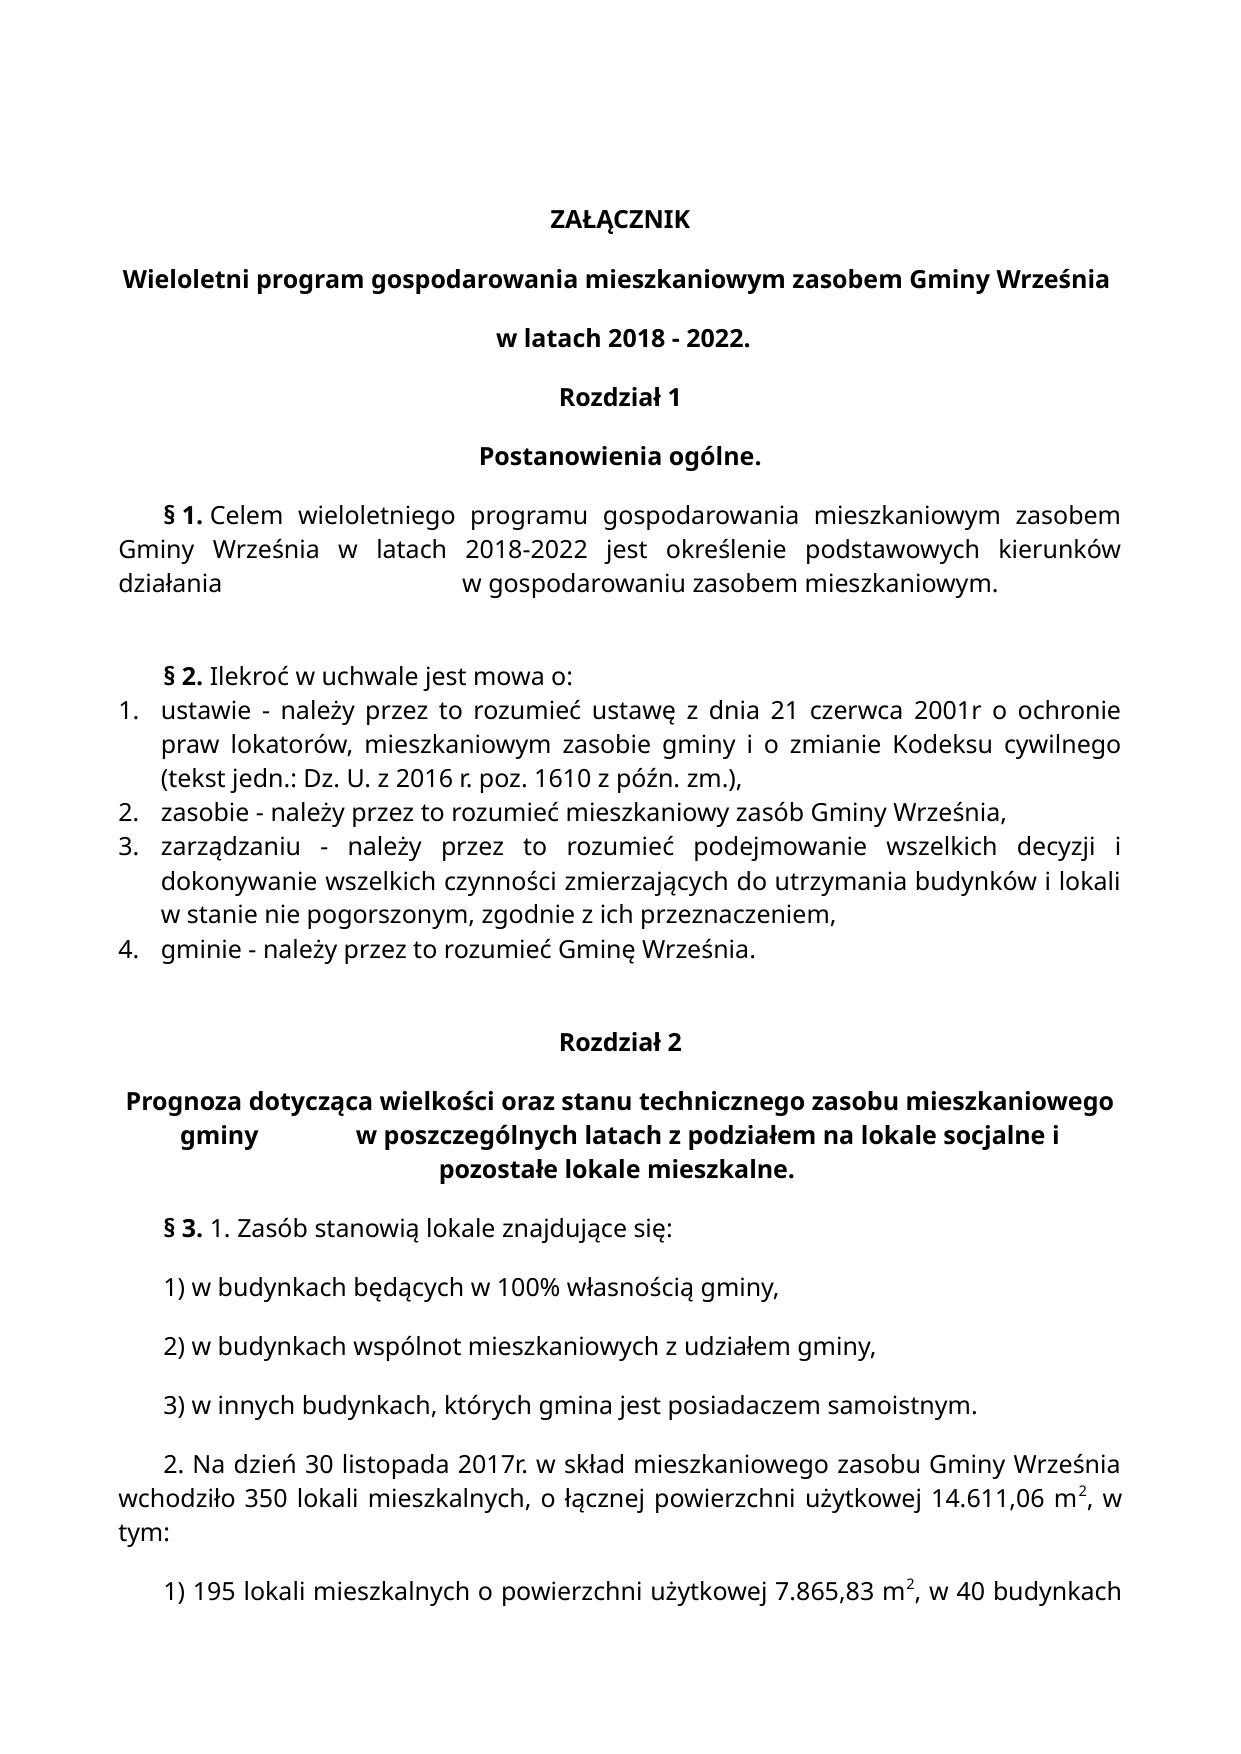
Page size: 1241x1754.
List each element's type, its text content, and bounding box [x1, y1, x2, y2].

text Rozdział 1 [118, 379, 1122, 413]
text § 2. Ilekroć w uchwale jest mowa o: [118, 659, 1122, 693]
text 2) w budynkach wspólnot mieszkaniowych z udziałem gminy, [118, 1329, 1122, 1363]
text Rozdział 2 [118, 1024, 1122, 1058]
text 1. ustawie - należy przez to rozumieć ustawę z dnia 21 czerwca 2001r o ochronie praw lokatorów, mieszkaniowym zasobie gminy i o zmianie Kodeksu cywilnego (tekst jedn.: Dz. U. z 2016 r. poz. 1610 z późn. zm.), [118, 693, 1122, 795]
text 2. Na dzień 30 listopada 2017r. w skład mieszkaniowego zasobu Gminy Września wchodziło 350 lokali mieszkalnych, o łącznej powierzchni użytkowej 14.611,06 m2, w tym: [118, 1447, 1122, 1549]
text Prognoza dotycząca wielkości oraz stanu technicznego zasobu mieszkaniowego gminy w poszczególnych latach z podziałem na lokale socjalne i pozostałe lokale mieszkalne. [118, 1083, 1122, 1186]
text 2. zasobie - należy przez to rozumieć mieszkaniowy zasób Gminy Września, [118, 795, 1122, 829]
text w latach 2018 - 2022. [118, 320, 1122, 354]
text Postanowienia ogólne. [118, 438, 1122, 472]
text 3. zarządzaniu - należy przez to rozumieć podejmowanie wszelkich decyzji i dokonywanie wszelkich czynności zmierzających do utrzymania budynków i lokali w stanie nie pogorszonym, zgodnie z ich przeznaczeniem, [118, 829, 1122, 931]
text § 1. Celem wieloletniego programu gospodarowania mieszkaniowym zasobem Gminy Września w latach 2018-2022 jest określenie podstawowych kierunków działania w gospodarowaniu zasobem mieszkaniowym. [118, 497, 1122, 600]
text § 3. 1. Zasób stanowią lokale znajdujące się: [118, 1211, 1122, 1245]
text ZAŁĄCZNIK [118, 202, 1122, 236]
text 3) w innych budynkach, których gmina jest posiadaczem samoistnym. [118, 1388, 1122, 1422]
text 4. gminie - należy przez to rozumieć Gminę Września. [118, 931, 1122, 965]
text Wieloletni program gospodarowania mieszkaniowym zasobem Gminy Września [118, 261, 1122, 295]
text 1) w budynkach będących w 100% własnością gminy, [118, 1270, 1122, 1304]
text 1) 195 lokali mieszkalnych o powierzchni użytkowej 7.865,83 m2, w 40 budynkach [118, 1574, 1122, 1608]
